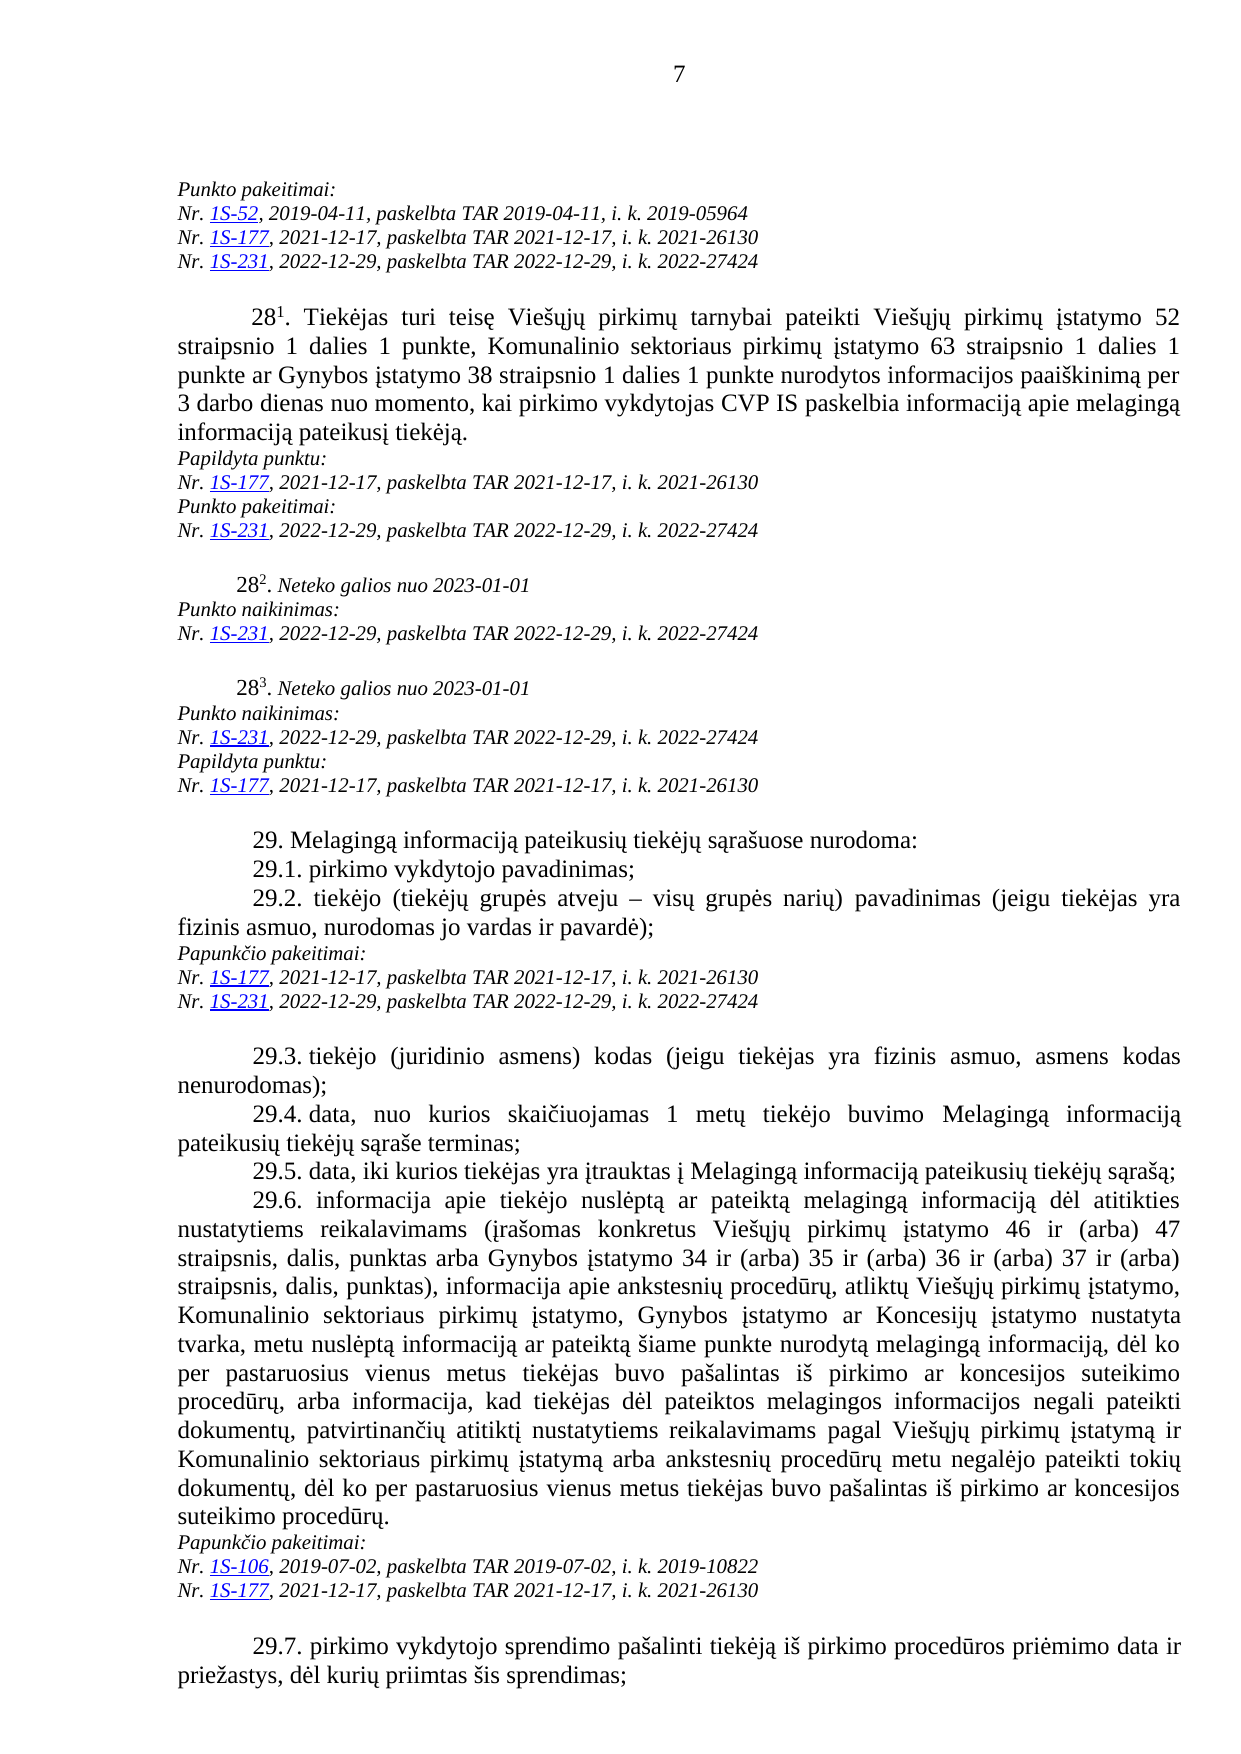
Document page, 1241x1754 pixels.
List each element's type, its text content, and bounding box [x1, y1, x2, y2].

text Nr. 1S-231, 2022-12-29, paskelbta TAR 2022-12-29, i. k. 2022-27424 [177, 518, 1181, 542]
text Nr. 1S-177, 2021-12-17, paskelbta TAR 2021-12-17, i. k. 2021-26130 [177, 964, 1181, 989]
text 29.3. tiekėjo (juridinio asmens) kodas (jeigu tiekėjas yra fizinis asmuo, asmens kodas nenurodomas); [177, 1041, 1181, 1099]
text Papunkčio pakeitimai: [177, 1530, 1181, 1554]
text 29. Melagingą informaciją pateikusių tiekėjų sąrašuose nurodoma: [177, 826, 1181, 854]
text Nr. 1S-231, 2022-12-29, paskelbta TAR 2022-12-29, i. k. 2022-27424 [177, 989, 1181, 1013]
text Papunkčio pakeitimai: [177, 941, 1181, 964]
text 29.5. data, iki kurios tiekėjas yra įtrauktas į Melagingą informaciją pateikusių tiekėjų sąrašą; [177, 1156, 1181, 1185]
text Nr. 1S-106, 2019-07-02, paskelbta TAR 2019-07-02, i. k. 2019-10822 [177, 1554, 1181, 1578]
text Nr. 1S-177, 2021-12-17, paskelbta TAR 2021-12-17, i. k. 2021-26130 [177, 773, 1181, 797]
text Punkto naikinimas: [177, 701, 1181, 724]
text Punkto naikinimas: [177, 597, 1181, 621]
text 29.1. pirkimo vykdytojo pavadinimas; [177, 854, 1181, 883]
text 29.4. data, nuo kurios skaičiuojamas 1 metų tiekėjo buvimo Melagingą informaciją pateikusių tiekėjų sąraše terminas; [177, 1099, 1181, 1156]
text Nr. 1S-177, 2021-12-17, paskelbta TAR 2021-12-17, i. k. 2021-26130 [177, 470, 1181, 494]
text Papildyta punktu: [177, 749, 1181, 773]
text Punkto pakeitimai: [177, 494, 1181, 518]
text Nr. 1S-177, 2021-12-17, paskelbta TAR 2021-12-17, i. k. 2021-26130 [177, 225, 1181, 249]
text Nr. 1S-231, 2022-12-29, paskelbta TAR 2022-12-29, i. k. 2022-27424 [177, 724, 1181, 749]
text 283. Neteko galios nuo 2023-01-01 [177, 674, 1181, 701]
text Nr. 1S-231, 2022-12-29, paskelbta TAR 2022-12-29, i. k. 2022-27424 [177, 621, 1181, 645]
text 29.7. pirkimo vykdytojo sprendimo pašalinti tiekėją iš pirkimo procedūros priėmimo data ir priežastys, dėl kurių priimtas šis sprendimas; [177, 1631, 1181, 1689]
text Nr. 1S-231, 2022-12-29, paskelbta TAR 2022-12-29, i. k. 2022-27424 [177, 249, 1181, 273]
text 29.2. tiekėjo (tiekėjų grupės atveju – visų grupės narių) pavadinimas (jeigu tiekėjas yra fizinis asmuo, nurodomas jo vardas ir pavardė); [177, 883, 1181, 941]
text Nr. 1S-52, 2019-04-11, paskelbta TAR 2019-04-11, i. k. 2019-05964 [177, 201, 1181, 225]
text Nr. 1S-177, 2021-12-17, paskelbta TAR 2021-12-17, i. k. 2021-26130 [177, 1578, 1181, 1602]
text 281. Tiekėjas turi teisę Viešųjų pirkimų tarnybai pateikti Viešųjų pirkimų įstatymo 52 straipsnio 1 dalies 1 punkte, Komunalinio sektoriaus pirkimų įstatymo 63 straipsnio 1 dalies 1 punkte ar Gynybos įstatymo 38 straipsnio 1 dalies 1 punkte nurodytos informacijos paaiškinimą per 3 darbo dienas nuo momento, kai pirkimo vykdytojas CVP IS paskelbia informaciją apie melagingą informaciją pateikusį tiekėją. [177, 302, 1181, 446]
text Punkto pakeitimai: [177, 177, 1181, 201]
text Papildyta punktu: [177, 446, 1181, 470]
text 29.6. informacija apie tiekėjo nuslėptą ar pateiktą melagingą informaciją dėl atitikties nustatytiems reikalavimams (įrašomas konkretus Viešųjų pirkimų įstatymo 46 ir (arba) 47 straipsnis, dalis, punktas arba Gynybos įstatymo 34 ir (arba) 35 ir (arba) 36 ir (arba) 37 ir (arba) straipsnis, dalis, punktas), informacija apie ankstesnių procedūrų, atliktų Viešųjų pirkimų įstatymo, Komunalinio sektoriaus pirkimų įstatymo, Gynybos įstatymo ar Koncesijų įstatymo nustatyta tvarka, metu nuslėptą informaciją ar pateiktą šiame punkte nurodytą melagingą informaciją, dėl ko per pastaruosius vienus metus tiekėjas buvo pašalintas iš pirkimo ar koncesijos suteikimo procedūrų, arba informacija, kad tiekėjas dėl pateiktos melagingos informacijos negali pateikti dokumentų, patvirtinančių atitiktį nustatytiems reikalavimams pagal Viešųjų pirkimų įstatymą ir Komunalinio sektoriaus pirkimų įstatymą arba ankstesnių procedūrų metu negalėjo pateikti tokių dokumentų, dėl ko per pastaruosius vienus metus tiekėjas buvo pašalintas iš pirkimo ar koncesijos suteikimo procedūrų. [177, 1185, 1181, 1530]
text 282. Neteko galios nuo 2023-01-01 [177, 571, 1181, 597]
